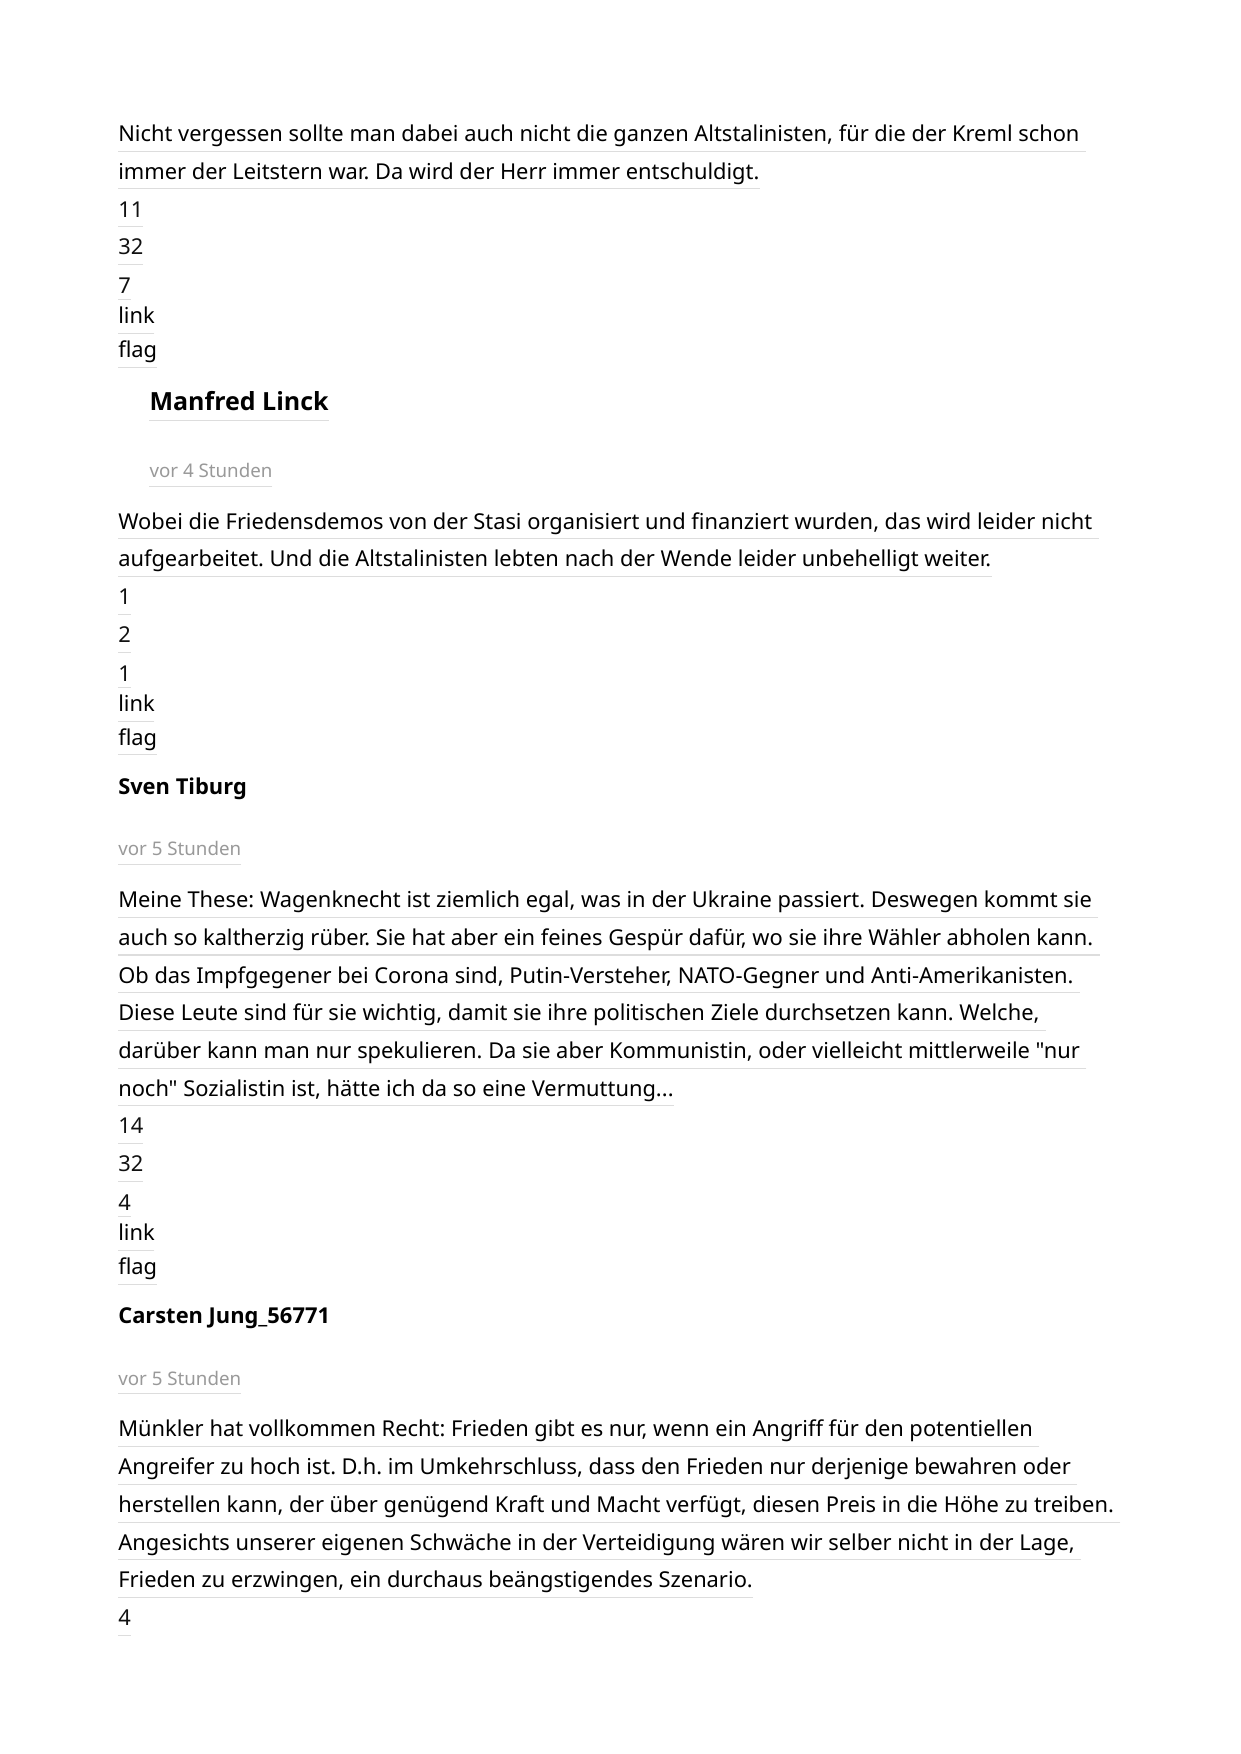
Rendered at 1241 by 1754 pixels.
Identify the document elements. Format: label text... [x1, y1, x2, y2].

text link [118, 1217, 1122, 1251]
text 14 [118, 1110, 1122, 1144]
text 2 [118, 619, 1122, 653]
text 11 [118, 193, 1122, 227]
text 4 [118, 1602, 1122, 1636]
text Münkler hat vollkommen Recht: Frieden gibt es nur, wenn ein Angriff für den potentiellen Angreifer zu hoch ist. D.h. im Umkehrschluss, dass den Frieden nur derjenige bewahren oder herstellen kann, der über genügend Kraft und Macht verfügt, diesen Preis in die Höhe zu treiben. Angesichts unserer eigenen Schwäche in der Verteidigung wären wir selber nicht in der Lage, Frieden zu erzwingen, ein durchaus beängstigendes Szenario. [118, 1413, 1122, 1598]
text Carsten Jung_56771 [118, 1300, 1122, 1330]
text link [118, 300, 1122, 334]
text 1 [118, 657, 1122, 688]
text vor 5 Stunden [118, 836, 1117, 865]
text Sven Tiburg [118, 771, 1122, 801]
text vor 5 Stunden [118, 1365, 1117, 1394]
text 7 [118, 269, 1122, 300]
text flag [118, 722, 1122, 755]
text 32 [118, 1148, 1122, 1182]
text 32 [118, 231, 1122, 265]
text link [118, 688, 1122, 722]
text vor 4 Stunden [149, 457, 1117, 487]
text Wobei die Friedensdemos von der Stasi organisiert und finanziert wurden, das wird leider nicht aufgearbeitet. Und die Altstalinisten lebten nach der Wende leider unbehelligt weiter. [118, 506, 1122, 577]
text flag [118, 334, 1122, 368]
text Manfred Linck [149, 383, 1122, 421]
text 1 [118, 581, 1122, 615]
text 4 [118, 1186, 1122, 1217]
text Nicht vergessen sollte man dabei auch nicht die ganzen Altstalinisten, für die der Kreml schon immer der Leitstern war. Da wird der Herr immer entschuldigt. [118, 118, 1122, 189]
text Meine These: Wagenknecht ist ziemlich egal, was in der Ukraine passiert. Deswegen kommt sie auch so kaltherzig rüber. Sie hat aber ein feines Gespür dafür, wo sie ihre Wähler abholen kann. Ob das Impfgegener bei Corona sind, Putin-Versteher, NATO-Gegner und Anti-Amerikanisten. Diese Leute sind für sie wichtig, damit sie ihre politischen Ziele durchsetzen kann. Welche, darüber kann man nur spekulieren. Da sie aber Kommunistin, oder vielleicht mittlerweile "nur noch" Sozialistin ist, hätte ich da so eine Vermuttung... [118, 884, 1122, 1106]
text flag [118, 1251, 1122, 1285]
